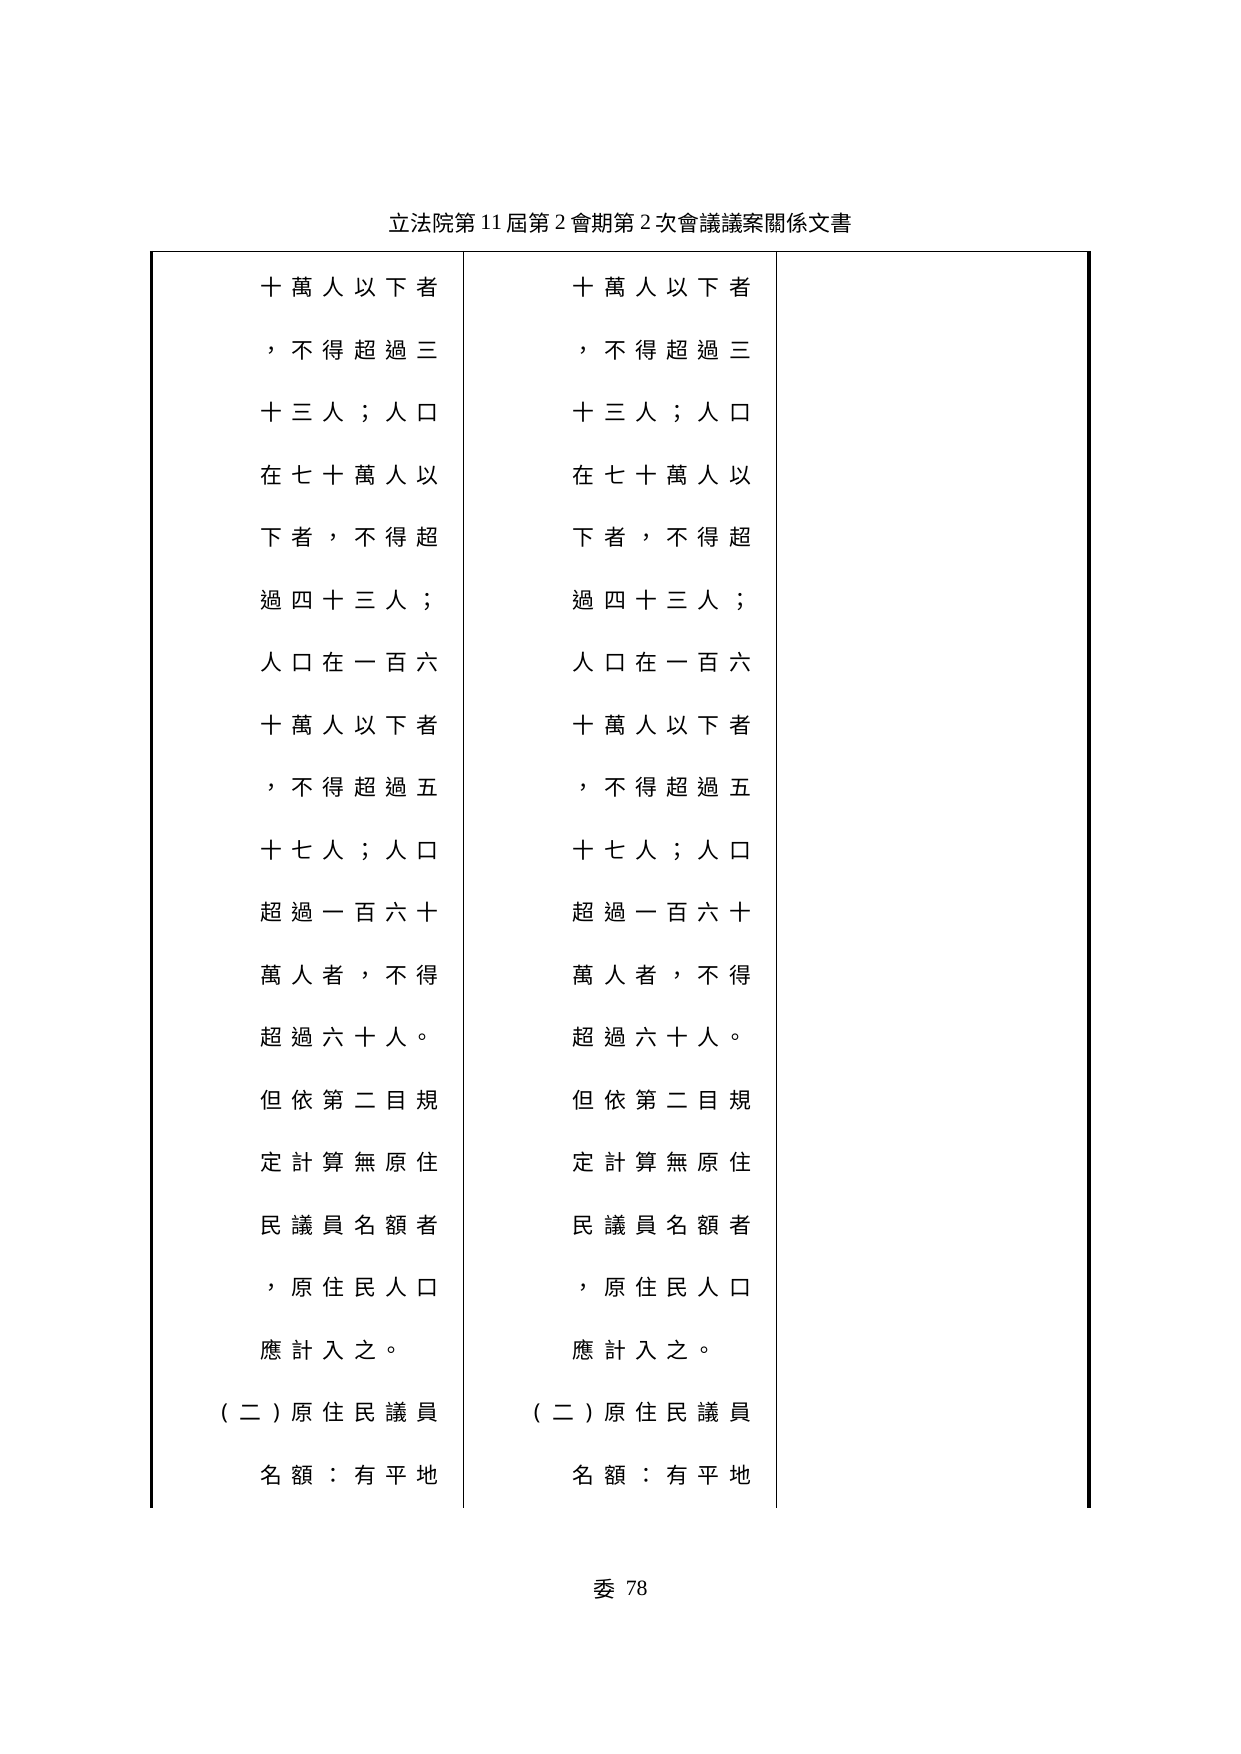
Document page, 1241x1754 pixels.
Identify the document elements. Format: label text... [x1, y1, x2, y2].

table_cell [777, 252, 1087, 1508]
table_cell 十萬人以下者，不得超過三十三人；人口在七十萬人以下者，不得超過四十三人；人口在一百六十萬人以下者，不得超過五十七人；人口超過一百六十萬人者，不得超過六十人。但依第二目規定計算無原住民議員名額者，原住民人口應計入之。 (二)原住民議員名額：有平地 [153, 252, 463, 1508]
table_cell 十萬人以下者，不得超過三十三人；人口在七十萬人以下者，不得超過四十三人；人口在一百六十萬人以下者，不得超過五十七人；人口超過一百六十萬人者，不得超過六十人。但依第二目規定計算無原住民議員名額者，原住民人口應計入之。 (二)原住民議員名額：有平地 [464, 252, 776, 1508]
